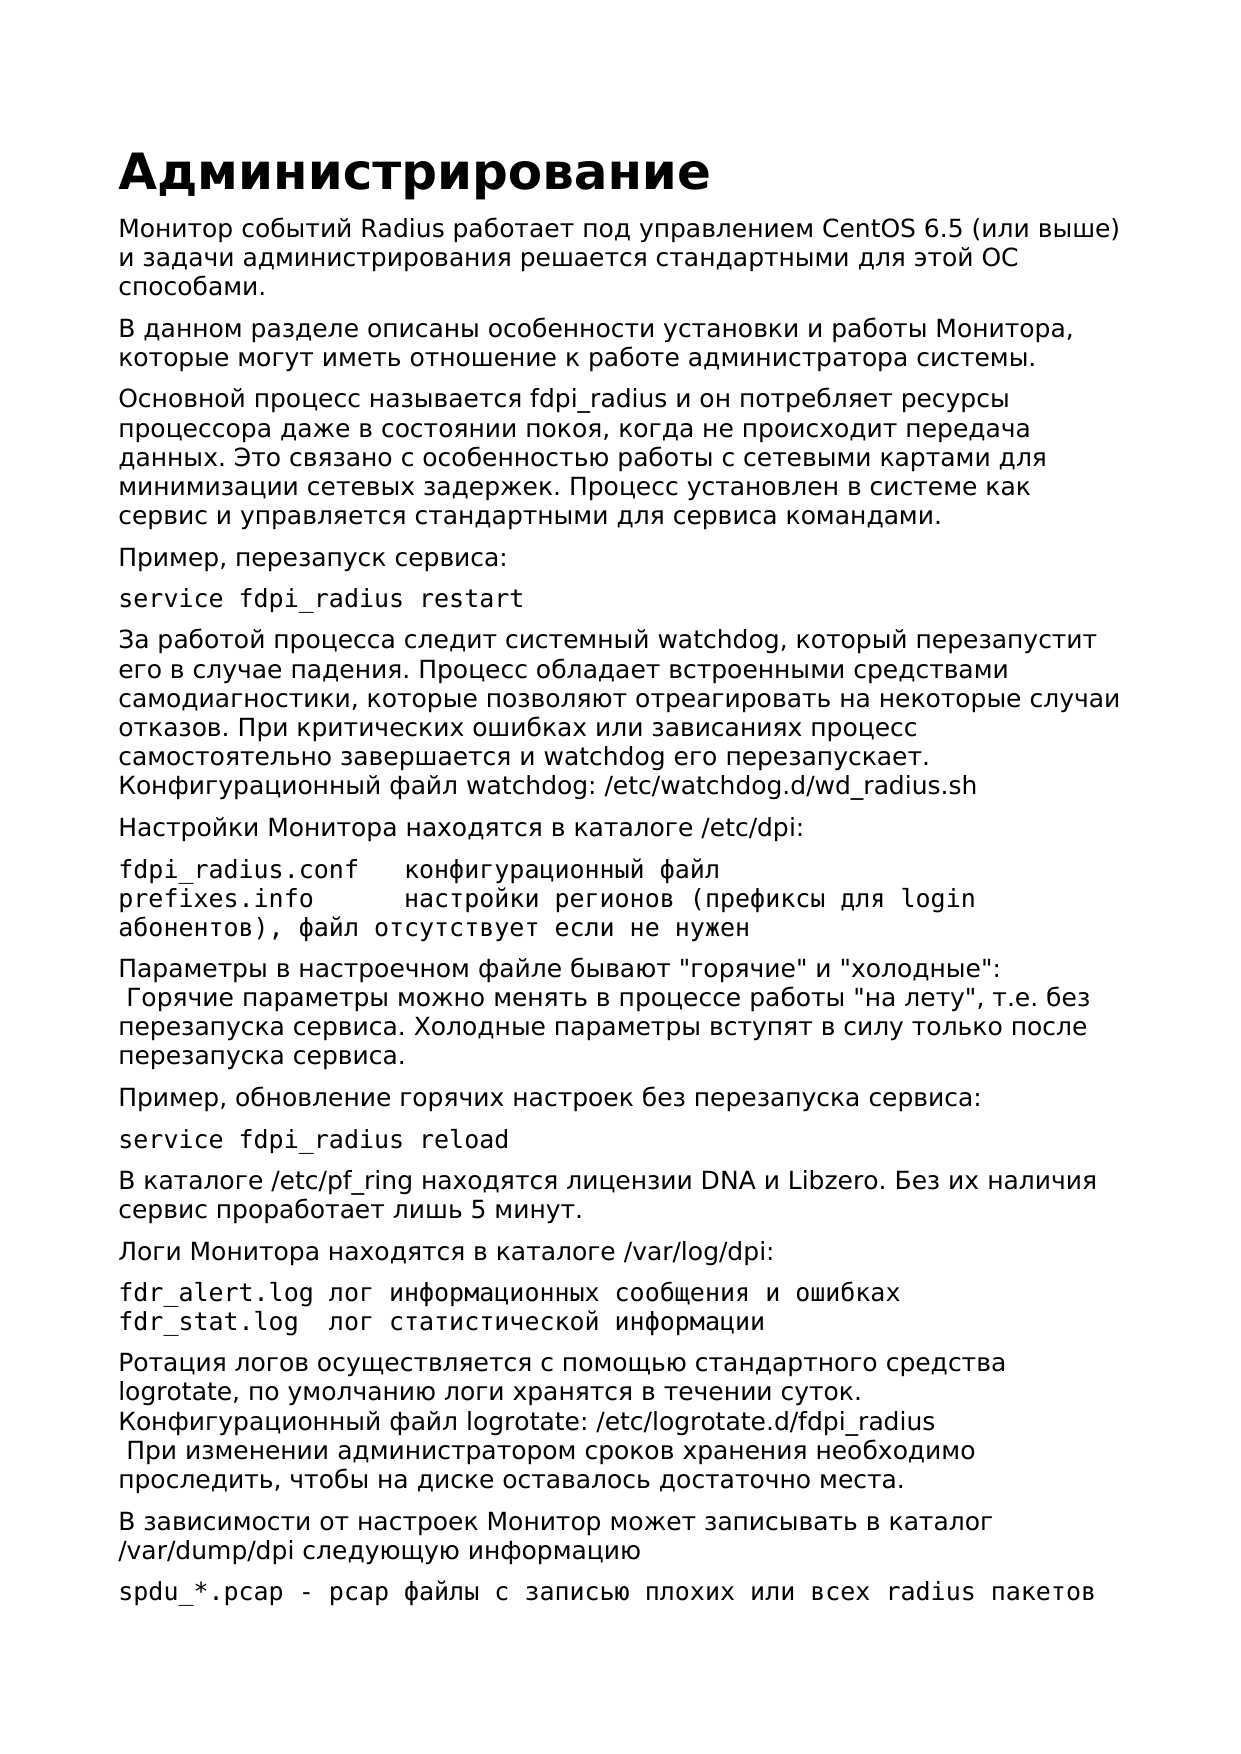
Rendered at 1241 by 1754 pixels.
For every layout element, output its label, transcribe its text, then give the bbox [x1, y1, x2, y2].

text Пример, обновление горячих настроек без перезапуска сервиса: [118, 1083, 1122, 1112]
text За работой процесса следит системный watchdog, который перезапустит его в случае падения. Процесс обладает встроенными средствами самодиагностики, которые позволяют отреагировать на некоторые случаи отказов. При критических ошибках или зависаниях процесс самостоятельно завершается и watchdog его перезапускает. Конфигурационный файл watchdog: /etc/watchdog.d/wd_radius.sh [118, 626, 1122, 801]
text spdu_*.pcap - pcap файлы с записью плохих или всех radius пакетов [118, 1578, 1122, 1607]
text Настройки Монитора находятся в каталоге /etc/dpi: [118, 813, 1122, 842]
text fdr_alert.log лог информационных сообщения и ошибках fdr_stat.log лог статистической информации [118, 1278, 1122, 1337]
text Ротация логов осуществляется с помощью стандартного средства logrotate, по умолчанию логи хранятся в течении суток. Конфигурационный файл logrotate: /etc/logrotate.d/fdpi_radius При изменении администратором сроков хранения необходимо проследить, чтобы на диске оставалось достаточно места. [118, 1348, 1122, 1494]
text service fdpi_radius reload [118, 1125, 1122, 1154]
text Логи Монитора находятся в каталоге /var/log/dpi: [118, 1237, 1122, 1266]
text fdpi_radius.conf конфигурационный файл prefixes.info настройки регионов (префиксы для login абонентов), файл отсутствует если не нужен [118, 855, 1122, 942]
text В зависимости от настроек Монитор может записывать в каталог /var/dump/dpi следующую информацию [118, 1507, 1122, 1565]
text Монитор событий Radius работает под управлением CentOS 6.5 (или выше) и задачи администрирования решается стандартными для этой ОС способами. [118, 214, 1122, 301]
subtitle Администрирование [118, 143, 1122, 201]
text Пример, перезапуск сервиса: [118, 543, 1122, 572]
text В каталоге /etc/pf_ring находятся лицензии DNA и Libzero. Без их наличия сервис проработает лишь 5 минут. [118, 1166, 1122, 1224]
text service fdpi_radius restart [118, 585, 1122, 614]
text Основной процесс называется fdpi_radius и он потребляет ресурсы процессора даже в состоянии покоя, когда не происходит передача данных. Это связано с особенностью работы с сетевыми картами для минимизации сетевых задержек. Процесс установлен в системе как сервис и управляется стандартными для сервиса командами. [118, 385, 1122, 531]
text В данном разделе описаны особенности установки и работы Монитора, которые могут иметь отношение к работе администратора системы. [118, 314, 1122, 372]
text Параметры в настроечном файле бывают "горячие" и "холодные": Горячие параметры можно менять в процессе работы "на лету", т.е. без перезапуска сервиса. Холодные параметры вступят в силу только после перезапуска сервиса. [118, 954, 1122, 1071]
